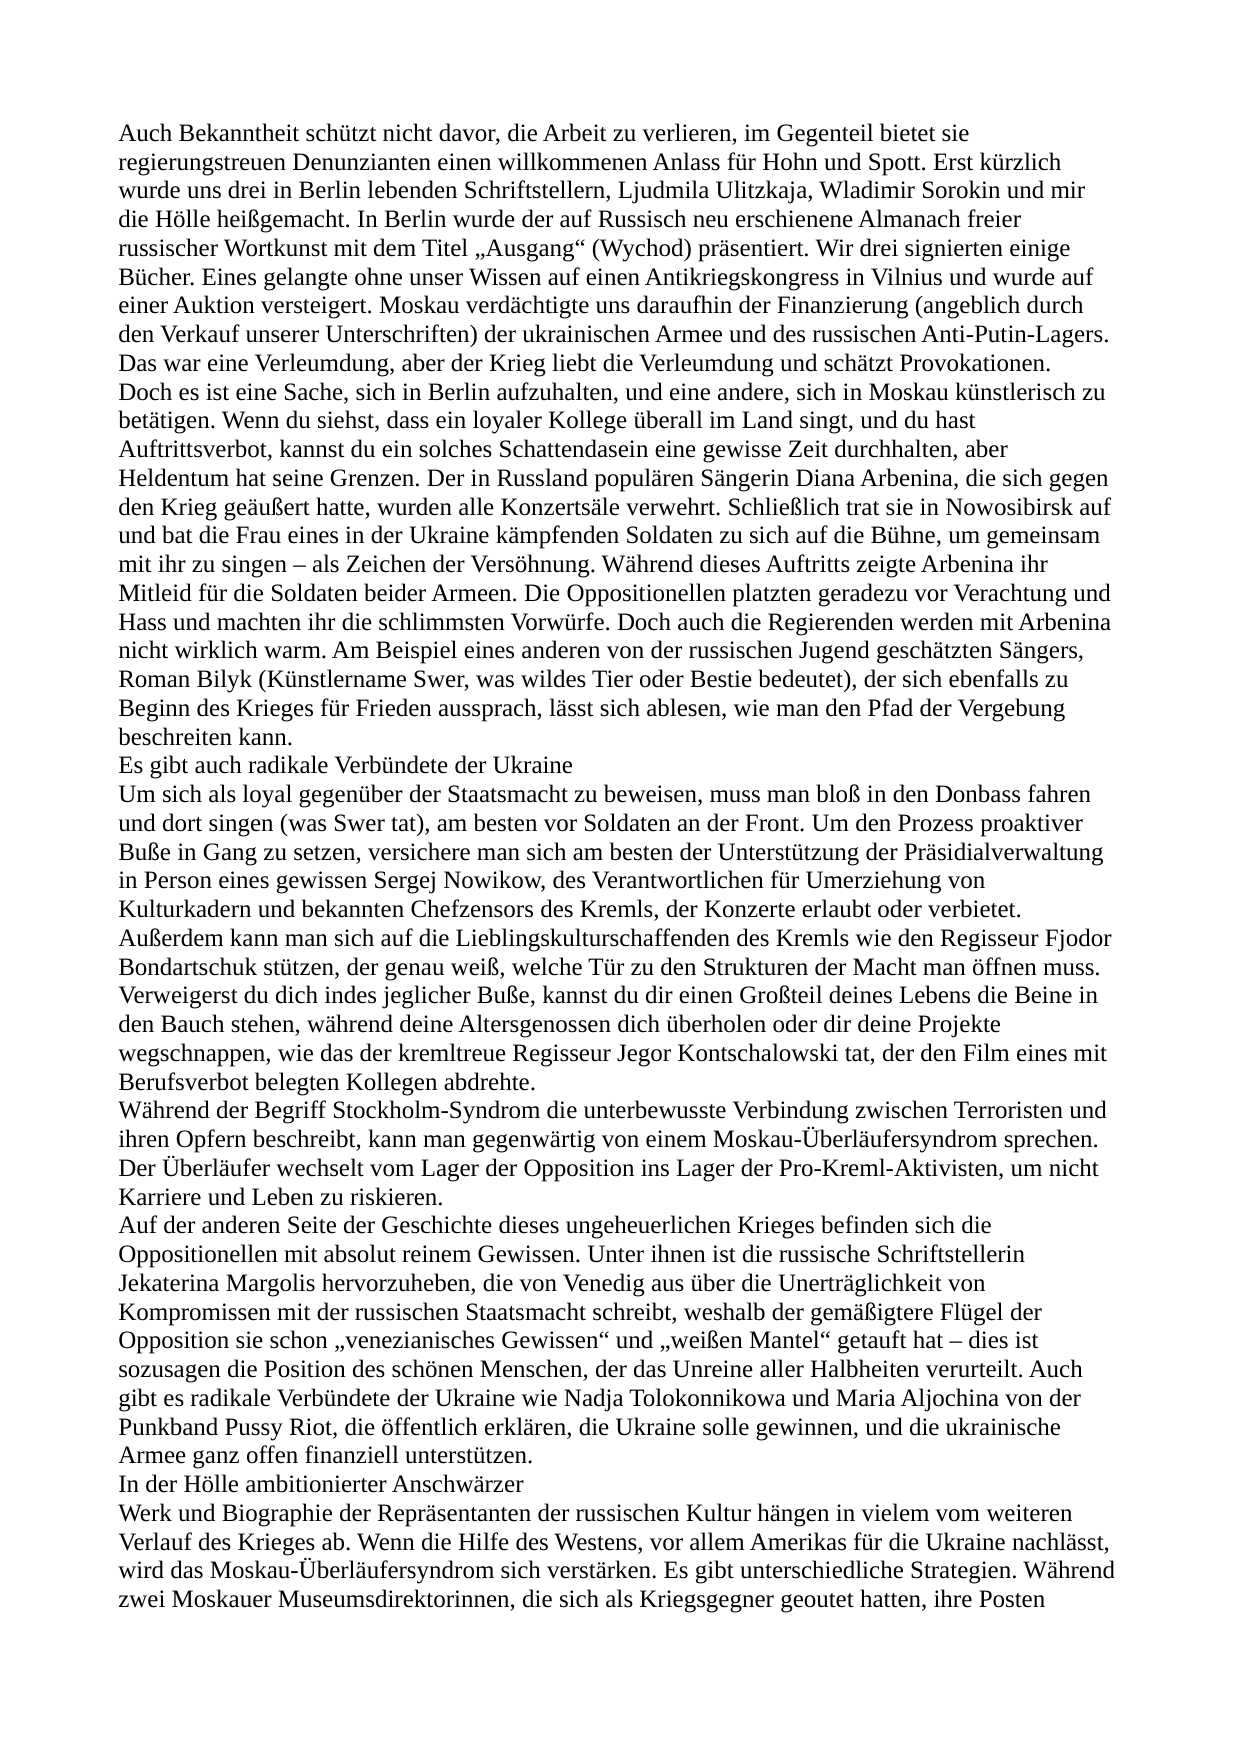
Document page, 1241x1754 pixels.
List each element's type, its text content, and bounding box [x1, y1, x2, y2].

text Um sich als loyal gegenüber der Staatsmacht zu beweisen, muss man bloß in den Donbass fahren und dort singen (was Swer tat), am besten vor Soldaten an der Front. Um den Prozess proaktiver Buße in Gang zu setzen, versichere man sich am besten der Unterstützung der Präsidialverwaltung in Person eines gewissen Sergej Nowikow, des Verantwortlichen für Umerziehung von Kulturkadern und bekannten Chefzensors des Kremls, der Konzerte erlaubt oder verbietet. Außerdem kann man sich auf die Lieblingskulturschaffenden des Kremls wie den Regisseur Fjodor Bondartschuk stützen, der genau weiß, welche Tür zu den Strukturen der Macht man öffnen muss. Verweigerst du dich indes jeglicher Buße, kannst du dir einen Großteil deines Lebens die Beine in den Bauch stehen, während deine Altersgenossen dich überholen oder dir deine Projekte wegschnappen, wie das der kremltreue Regisseur Jegor Kontschalowski tat, der den Film eines mit Berufsverbot belegten Kollegen abdrehte. [118, 779, 1122, 1096]
text Auf der anderen Seite der Geschichte dieses ungeheuerlichen Krieges befinden sich die Oppositionellen mit absolut reinem Gewissen. Unter ihnen ist die russische Schriftstellerin Jekaterina Margolis hervorzuheben, die von Venedig aus über die Unerträglichkeit von Kompromissen mit der russischen Staatsmacht schreibt, weshalb der gemäßigtere Flügel der Opposition sie schon „venezianisches Gewissen“ und „weißen Mantel“ getauft hat – dies ist sozusagen die Position des schönen Menschen, der das Unreine aller Halbheiten verurteilt. Auch gibt es radikale Verbündete der Ukraine wie Nadja Tolokonnikowa und Maria Aljochina von der Punkband Pussy Riot, die öffentlich erklären, die Ukraine solle gewinnen, und die ukrainische Armee ganz offen finanziell unterstützen. [118, 1211, 1122, 1469]
text In der Hölle ambitionierter Anschwärzer [118, 1469, 1122, 1498]
text Auch Bekanntheit schützt nicht davor, die Arbeit zu verlieren, im Gegenteil bietet sie regierungstreuen Denunzianten einen willkommenen Anlass für Hohn und Spott. Erst kürzlich wurde uns drei in Berlin lebenden Schriftstellern, Ljudmila Ulitzkaja, Wladimir Sorokin und mir die Hölle heißgemacht. In Berlin wurde der auf Russisch neu erschienene Almanach freier russischer Wortkunst mit dem Titel „Ausgang“ (Wychod) präsentiert. Wir drei signierten einige Bücher. Eines gelangte ohne unser Wissen auf einen Antikriegskongress in Vilnius und wurde auf einer Auktion versteigert. Moskau verdächtigte uns daraufhin der Finanzierung (angeblich durch den Verkauf unserer Unterschriften) der ukrainischen Armee und des russischen Anti-Putin-Lagers. Das war eine Verleumdung, aber der Krieg liebt die Verleumdung und schätzt Provokationen. [118, 118, 1122, 377]
text Es gibt auch radikale Verbündete der Ukraine [118, 751, 1122, 779]
text Werk und Biographie der Repräsentanten der russischen Kultur hängen in vielem vom weiteren Verlauf des Krieges ab. Wenn die Hilfe des Westens, vor allem Amerikas für die Ukraine nachlässt, wird das Moskau-Überläufersyndrom sich verstärken. Es gibt unterschiedliche Strategien. Während zwei Moskauer Museumsdirektorinnen, die sich als Kriegsgegner geoutet hatten, ihre Posten [118, 1498, 1122, 1613]
text Während der Begriff Stockholm-Syndrom die unterbewusste Verbindung zwischen Terroristen und ihren Opfern beschreibt, kann man gegenwärtig von einem Moskau-Überläufersyndrom sprechen. Der Überläufer wechselt vom Lager der Opposition ins Lager der Pro-Kreml-Aktivisten, um nicht Karriere und Leben zu riskieren. [118, 1096, 1122, 1211]
text Doch es ist eine Sache, sich in Berlin aufzuhalten, und eine andere, sich in Moskau künstlerisch zu betätigen. Wenn du siehst, dass ein loyaler Kollege überall im Land singt, und du hast Auftrittsverbot, kannst du ein solches Schattendasein eine gewisse Zeit durchhalten, aber Heldentum hat seine Grenzen. Der in Russland populären Sängerin Diana Arbenina, die sich gegen den Krieg geäußert hatte, wurden alle Konzertsäle verwehrt. Schließlich trat sie in Nowosibirsk auf und bat die Frau eines in der Ukraine kämpfenden Soldaten zu sich auf die Bühne, um gemeinsam mit ihr zu singen – als Zeichen der Versöhnung. Während dieses Auftritts zeigte Arbenina ihr Mitleid für die Soldaten beider Armeen. Die Oppositionellen platzten geradezu vor Verachtung und Hass und machten ihr die schlimmsten Vorwürfe. Doch auch die Regierenden werden mit Arbenina nicht wirklich warm. Am Beispiel eines anderen von der russischen Jugend geschätzten Sängers, Roman Bilyk (Künstlername Swer, was wildes Tier oder Bestie bedeutet), der sich ebenfalls zu Beginn des Krieges für Frieden aussprach, lässt sich ablesen, wie man den Pfad der Vergebung beschreiten kann. [118, 377, 1122, 751]
